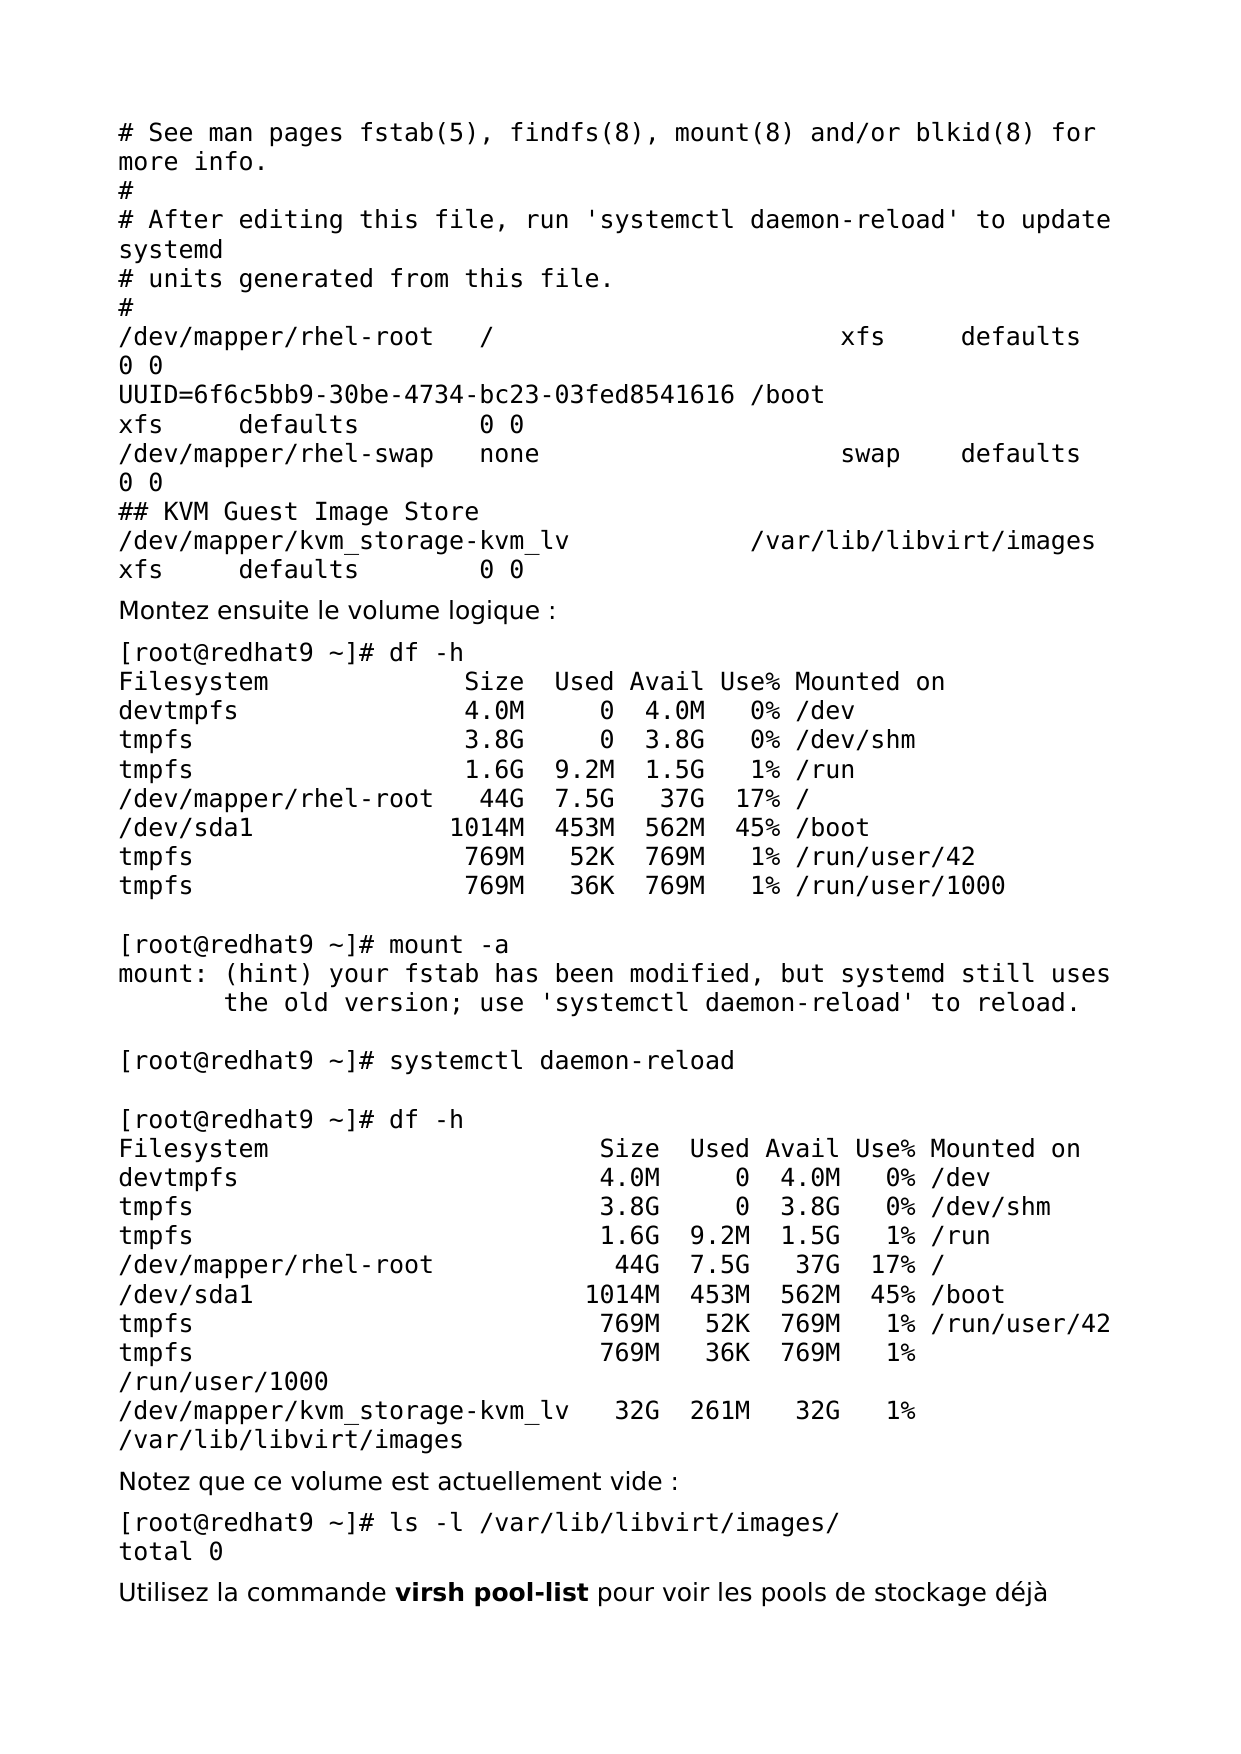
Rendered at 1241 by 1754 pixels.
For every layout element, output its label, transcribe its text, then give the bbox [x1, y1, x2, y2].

text Notez que ce volume est actuellement vide : [118, 1467, 1122, 1496]
text Utilisez la commande virsh pool-list pour voir les pools de stockage déjà [118, 1578, 1122, 1608]
text Montez ensuite le volume logique : [118, 597, 1122, 626]
text # See man pages fstab(5), findfs(8), mount(8) and/or blkid(8) for more info. # # After editing this file, run 'systemctl daemon-reload' to update systemd # units generated from this file. # /dev/mapper/rhel-root / xfs defaults 0 0 UUID=6f6c5bb9-30be-4734-bc23-03fed8541616 /boot xfs defaults 0 0 /dev/mapper/rhel-swap none swap defaults 0 0 ## KVM Guest Image Store /dev/mapper/kvm_storage-kvm_lv /var/lib/libvirt/images xfs defaults 0 0 [118, 118, 1122, 585]
text [root@redhat9 ~]# ls -l /var/lib/libvirt/images/ total 0 [118, 1508, 1122, 1567]
text [root@redhat9 ~]# df -h Filesystem Size Used Avail Use% Mounted on devtmpfs 4.0M 0 4.0M 0% /dev tmpfs 3.8G 0 3.8G 0% /dev/shm tmpfs 1.6G 9.2M 1.5G 1% /run /dev/mapper/rhel-root 44G 7.5G 37G 17% / /dev/sda1 1014M 453M 562M 45% /boot tmpfs 769M 52K 769M 1% /run/user/42 tmpfs 769M 36K 769M 1% /run/user/1000 [root@redhat9 ~]# mount -a mount: (hint) your fstab has been modified, but systemd still uses the old version; use 'systemctl daemon-reload' to reload. [root@redhat9 ~]# systemctl daemon-reload [root@redhat9 ~]# df -h Filesystem Size Used Avail Use% Mounted on devtmpfs 4.0M 0 4.0M 0% /dev tmpfs 3.8G 0 3.8G 0% /dev/shm tmpfs 1.6G 9.2M 1.5G 1% /run /dev/mapper/rhel-root 44G 7.5G 37G 17% / /dev/sda1 1014M 453M 562M 45% /boot tmpfs 769M 52K 769M 1% /run/user/42 tmpfs 769M 36K 769M 1% /run/user/1000 /dev/mapper/kvm_storage-kvm_lv 32G 261M 32G 1% /var/lib/libvirt/images [118, 638, 1122, 1455]
